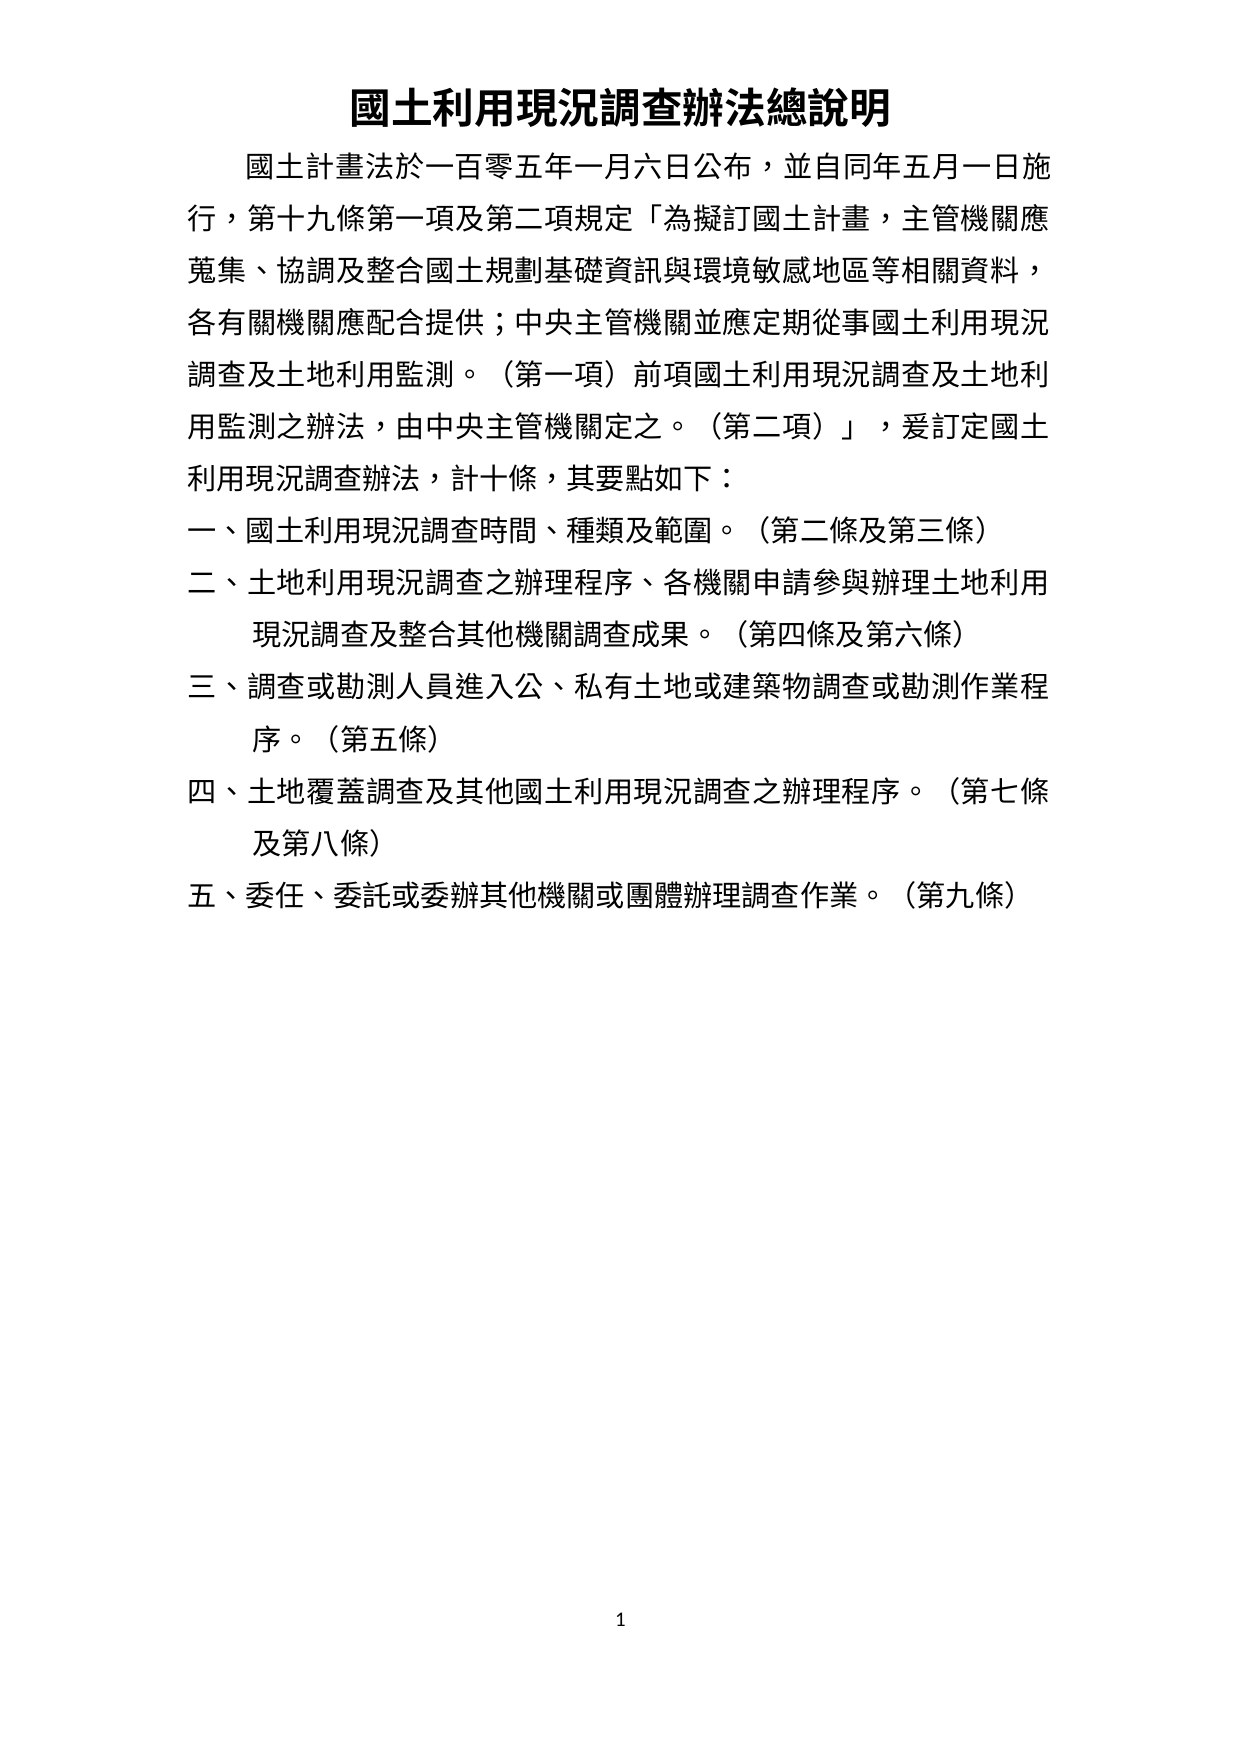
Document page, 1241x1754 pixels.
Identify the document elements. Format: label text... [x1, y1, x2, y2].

text 國土計畫法於一百零五年一月六日公布，並自同年五月一日施行，第十九條第一項及第二項規定「為擬訂國土計畫，主管機關應蒐集、協調及整合國土規劃基礎資訊與環境敏感地區等相關資料，各有關機關應配合提供；中央主管機關並應定期從事國土利用現況調查及土地利用監測。（第一項）前項國土利用現況調查及土地利用監測之辦法，由中央主管機關定之。（第二項）」，爰訂定國土利用現況調查辦法，計十條，其要點如下： [187, 135, 1053, 500]
text 二、土地利用現況調查之辦理程序、各機關申請參與辦理土地利用現況調查及整合其他機關調查成果。（第四條及第六條） [187, 552, 1053, 656]
text 四、土地覆蓋調查及其他國土利用現況調查之辦理程序。（第七條及第八條） [187, 760, 1053, 864]
text 國土利用現況調查辦法總說明 [187, 75, 1053, 135]
text 五、委任、委託或委辦其他機關或團體辦理調查作業。（第九條） [187, 864, 1053, 917]
text 三、調查或勘測人員進入公、私有土地或建築物調查或勘測作業程序。（第五條） [187, 656, 1053, 760]
text 一、國土利用現況調查時間、種類及範圍。（第二條及第三條） [187, 500, 1053, 552]
